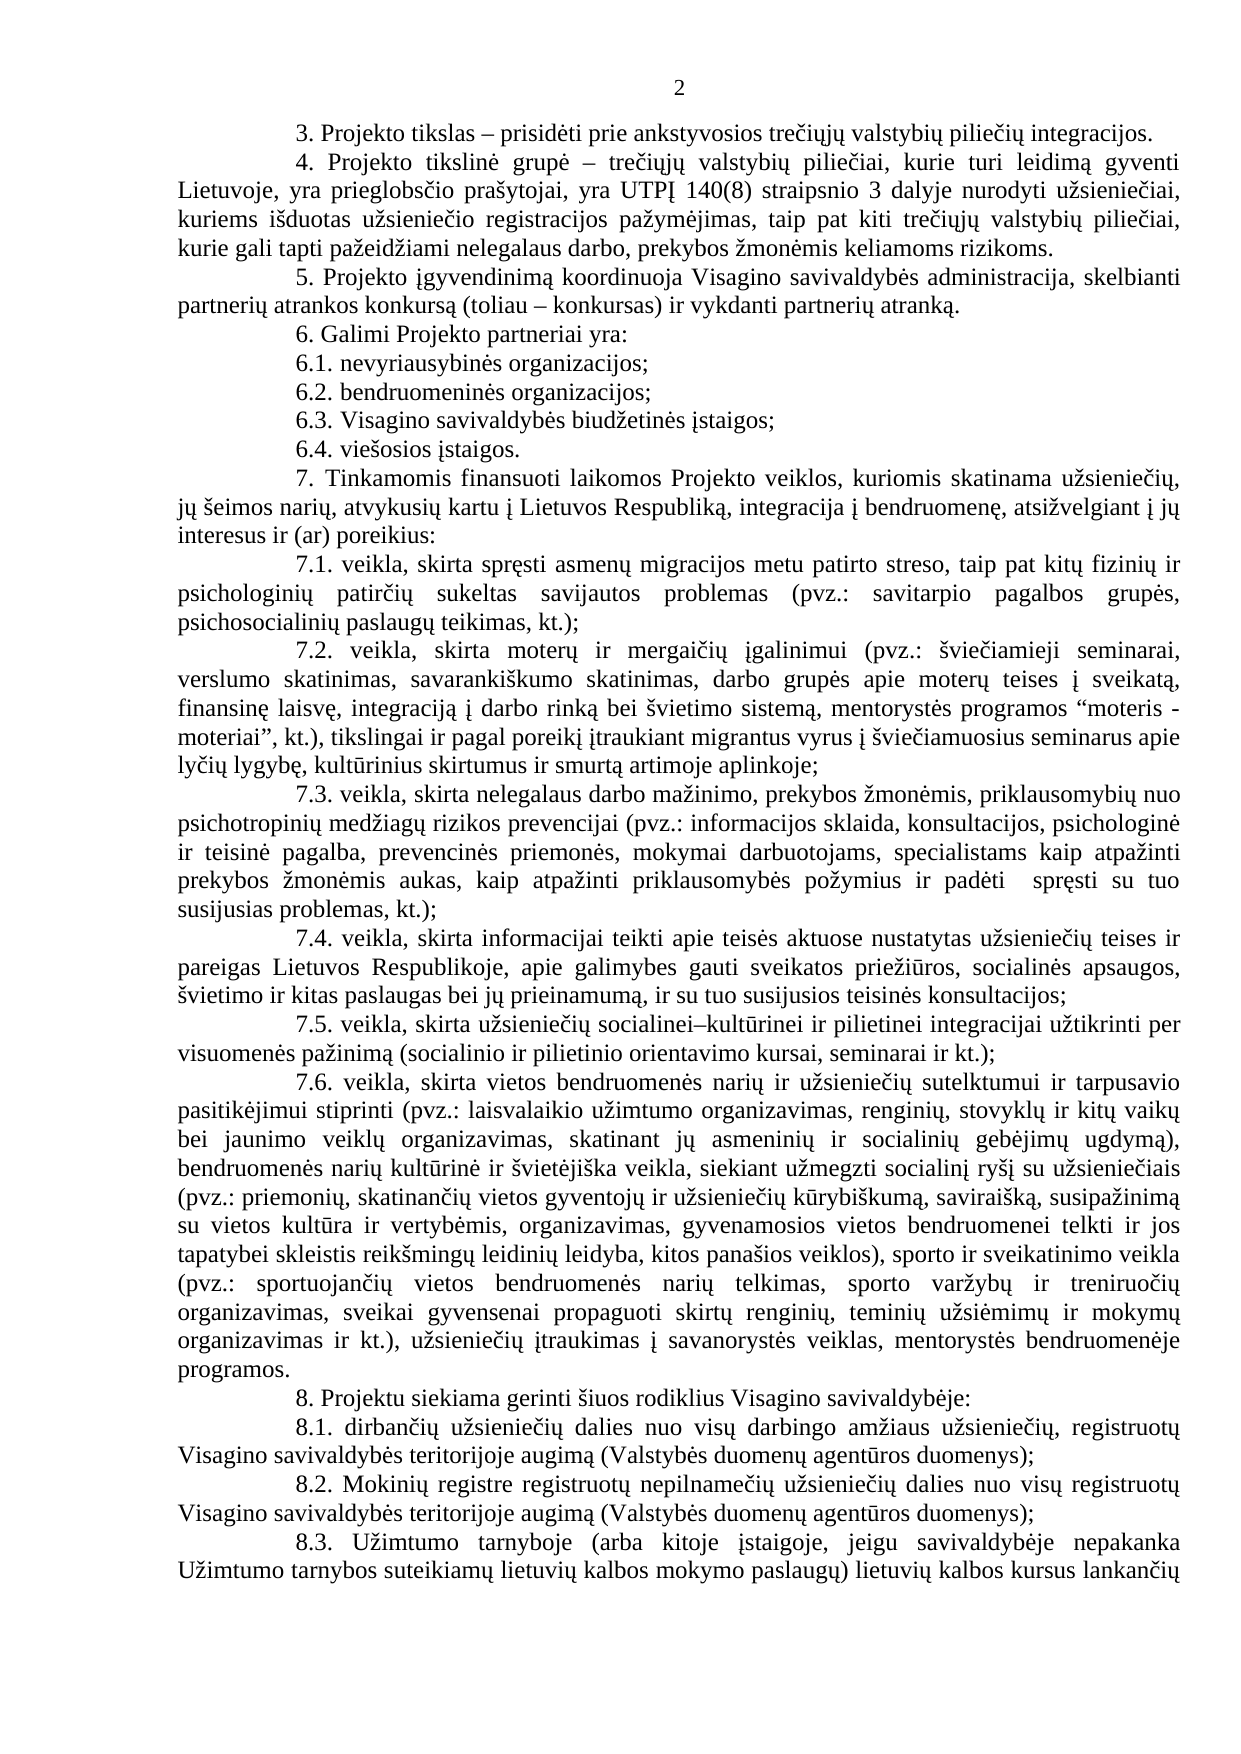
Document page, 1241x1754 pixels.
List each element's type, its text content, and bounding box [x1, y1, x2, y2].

text 7.6. veikla, skirta vietos bendruomenės narių ir užsieniečių sutelktumui ir tarpusavio pasitikėjimui stiprinti (pvz.: laisvalaikio užimtumo organizavimas, renginių, stovyklų ir kitų vaikų bei jaunimo veiklų organizavimas, skatinant jų asmeninių ir socialinių gebėjimų ugdymą), bendruomenės narių kultūrinė ir švietėjiška veikla, siekiant užmegzti socialinį ryšį su užsieniečiais (pvz.: priemonių, skatinančių vietos gyventojų ir užsieniečių kūrybiškumą, saviraišką, susipažinimą su vietos kultūra ir vertybėmis, organizavimas, gyvenamosios vietos bendruomenei telkti ir jos tapatybei skleistis reikšmingų leidinių leidyba, kitos panašios veiklos), sporto ir sveikatinimo veikla (pvz.: sportuojančių vietos bendruomenės narių telkimas, sporto varžybų ir treniruočių organizavimas, sveikai gyvensenai propaguoti skirtų renginių, teminių užsiėmimų ir mokymų organizavimas ir kt.), užsieniečių įtraukimas į savanorystės veiklas, mentorystės bendruomenėje programos. [177, 1067, 1181, 1383]
text 7.4. veikla, skirta informacijai teikti apie teisės aktuose nustatytas užsieniečių teises ir pareigas Lietuvos Respublikoje, apie galimybes gauti sveikatos priežiūros, socialinės apsaugos, švietimo ir kitas paslaugas bei jų prieinamumą, ir su tuo susijusios teisinės konsultacijos; [177, 923, 1181, 1009]
text 3. Projekto tikslas – prisidėti prie ankstyvosios trečiųjų valstybių piliečių integracijos. [177, 118, 1181, 147]
text 8.1. dirbančių užsieniečių dalies nuo visų darbingo amžiaus užsieniečių, registruotų Visagino savivaldybės teritorijoje augimą (Valstybės duomenų agentūros duomenys); [177, 1412, 1181, 1469]
text 4. Projekto tikslinė grupė – trečiųjų valstybių piliečiai, kurie turi leidimą gyventi Lietuvoje, yra prieglobsčio prašytojai, yra UTPĮ 140(8) straipsnio 3 dalyje nurodyti užsieniečiai, kuriems išduotas užsieniečio registracijos pažymėjimas, taip pat kiti trečiųjų valstybių piliečiai, kurie gali tapti pažeidžiami nelegalaus darbo, prekybos žmonėmis keliamoms rizikoms. [177, 147, 1181, 262]
text 8.3. Užimtumo tarnyboje (arba kitoje įstaigoje, jeigu savivaldybėje nepakanka Užimtumo tarnybos suteikiamų lietuvių kalbos mokymo paslaugų) lietuvių kalbos kursus lankančių [177, 1527, 1181, 1584]
text 7.1. veikla, skirta spręsti asmenų migracijos metu patirto streso, taip pat kitų fizinių ir psichologinių patirčių sukeltas savijautos problemas (pvz.: savitarpio pagalbos grupės, psichosocialinių paslaugų teikimas, kt.); [177, 549, 1181, 636]
text 7.3. veikla, skirta nelegalaus darbo mažinimo, prekybos žmonėmis, priklausomybių nuo psichotropinių medžiagų rizikos prevencijai (pvz.: informacijos sklaida, konsultacijos, psichologinė ir teisinė pagalba, prevencinės priemonės, mokymai darbuotojams, specialistams kaip atpažinti prekybos žmonėmis aukas, kaip atpažinti priklausomybės požymius ir padėti spręsti su tuo susijusias problemas, kt.); [177, 779, 1181, 923]
text 7.2. veikla, skirta moterų ir mergaičių įgalinimui (pvz.: šviečiamieji seminarai, verslumo skatinimas, savarankiškumo skatinimas, darbo grupės apie moterų teises į sveikatą, finansinę laisvę, integraciją į darbo rinką bei švietimo sistemą, mentorystės programos “moteris - moteriai”, kt.), tikslingai ir pagal poreikį įtraukiant migrantus vyrus į šviečiamuosius seminarus apie lyčių lygybę, kultūrinius skirtumus ir smurtą artimoje aplinkoje; [177, 636, 1181, 779]
text 6.3. Visagino savivaldybės biudžetinės įstaigos; [177, 406, 1181, 434]
text 5. Projekto įgyvendinimą koordinuoja Visagino savivaldybės administracija, skelbianti partnerių atrankos konkursą (toliau – konkursas) ir vykdanti partnerių atranką. [177, 262, 1181, 319]
text 6.4. viešosios įstaigos. [177, 434, 1181, 463]
text 6.1. nevyriausybinės organizacijos; [177, 348, 1181, 377]
text 6. Galimi Projekto partneriai yra: [177, 319, 1181, 348]
text 7.5. veikla, skirta užsieniečių socialinei–kultūrinei ir pilietinei integracijai užtikrinti per visuomenės pažinimą (socialinio ir pilietinio orientavimo kursai, seminarai ir kt.); [177, 1009, 1181, 1067]
text 6.2. bendruomeninės organizacijos; [177, 377, 1181, 406]
text 8. Projektu siekiama gerinti šiuos rodiklius Visagino savivaldybėje: [177, 1383, 1181, 1412]
text 7. Tinkamomis finansuoti laikomos Projekto veiklos, kuriomis skatinama užsieniečių, jų šeimos narių, atvykusių kartu į Lietuvos Respubliką, integracija į bendruomenę, atsižvelgiant į jų interesus ir (ar) poreikius: [177, 463, 1181, 549]
text 8.2. Mokinių registre registruotų nepilnamečių užsieniečių dalies nuo visų registruotų Visagino savivaldybės teritorijoje augimą (Valstybės duomenų agentūros duomenys); [177, 1469, 1181, 1527]
